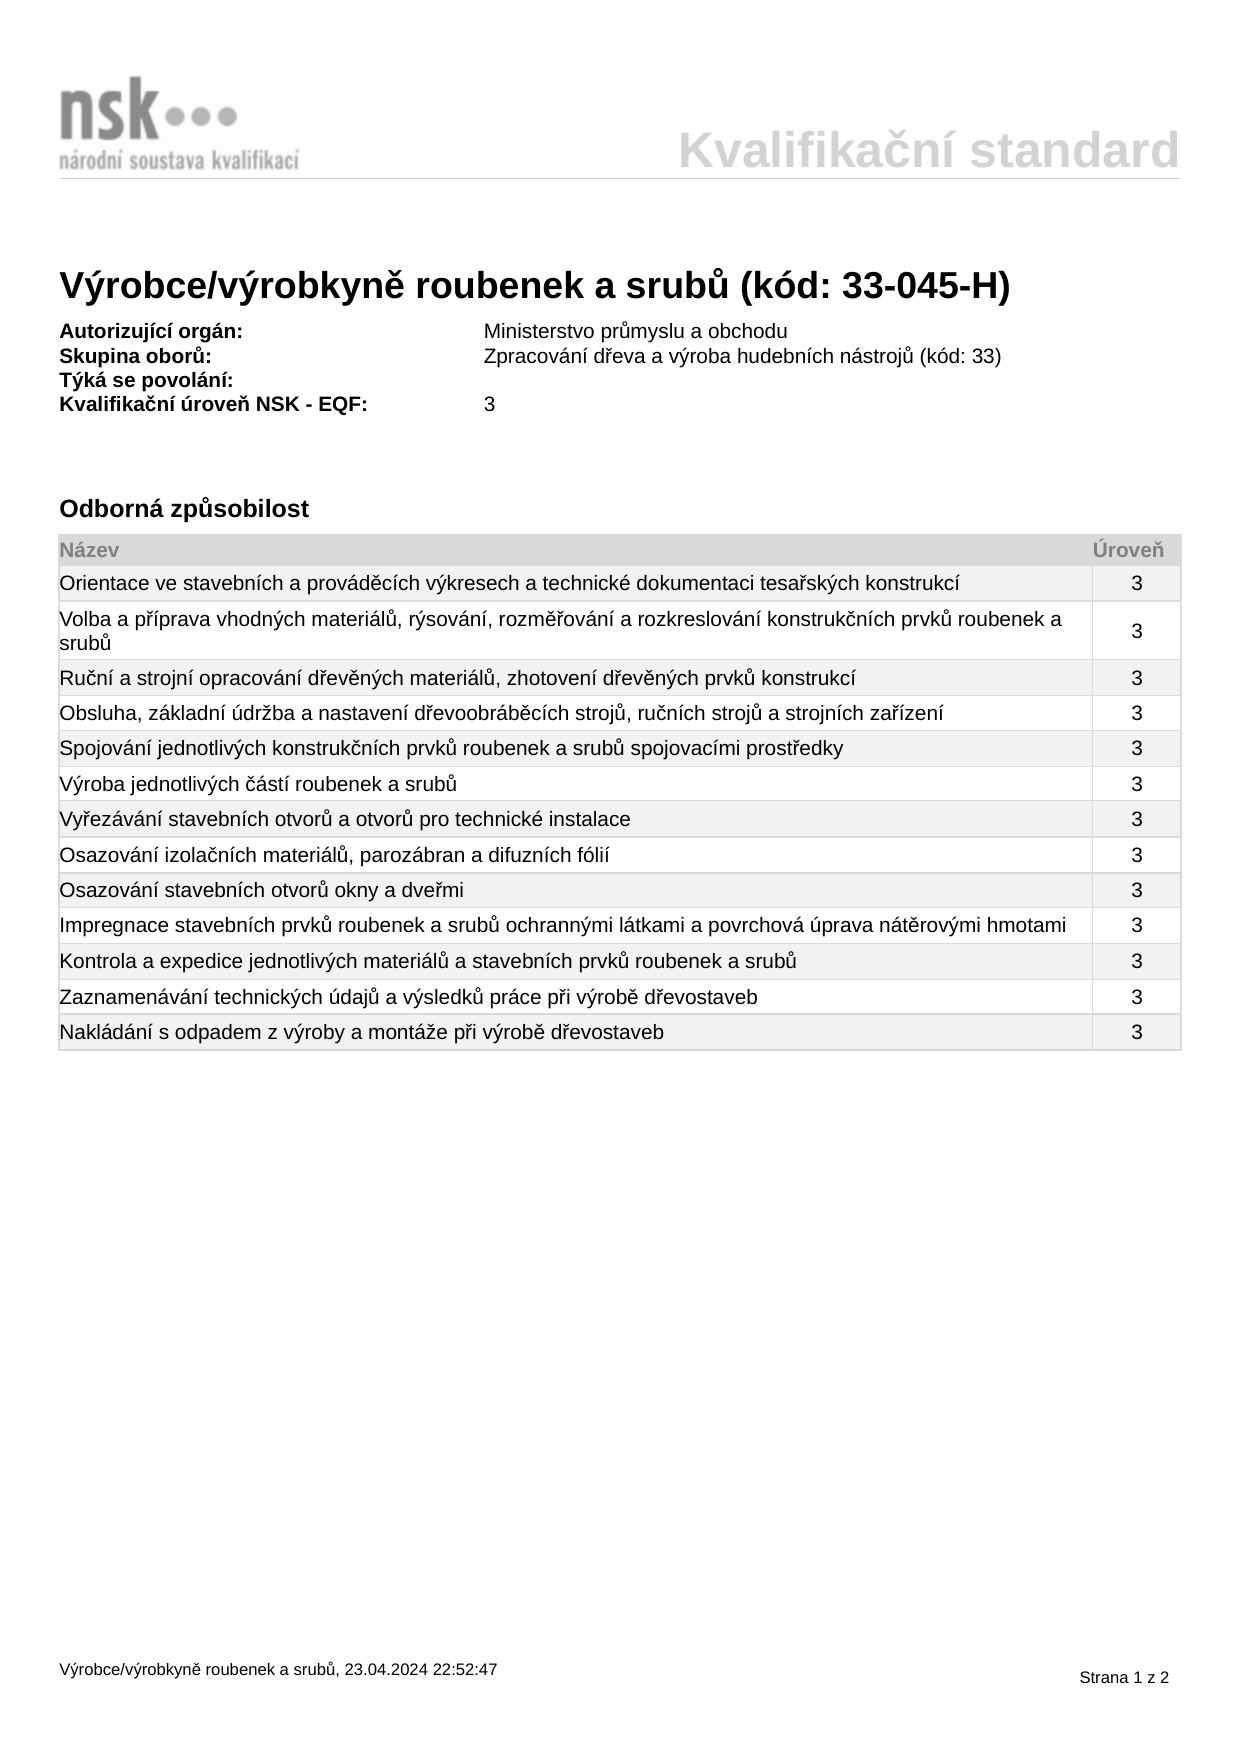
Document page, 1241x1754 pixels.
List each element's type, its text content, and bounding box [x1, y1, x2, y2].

table_cell [862, 196, 1093, 224]
table_cell Osazování stavebních otvorů okny a dveřmi [60, 874, 1092, 907]
table_cell Volba a příprava vhodných materiálů, rýsování, rozměřování a rozkreslování konstrukčních prvků roubenek a srubů [60, 602, 1092, 659]
table_cell [626, 1051, 862, 1349]
table_cell Název [60, 536, 1092, 564]
table_cell Týká se povolání: [59, 368, 483, 392]
table_cell [59, 1505, 483, 1660]
table_cell Impregnace stavebních prvků roubenek a srubů ochrannými látkami a povrchová úprava nátěrovými hmotami [60, 908, 1092, 943]
table_cell [59, 1349, 483, 1505]
table_cell [620, 523, 626, 534]
table_cell [862, 1051, 1093, 1349]
table_cell 3 [1093, 1015, 1180, 1049]
table_cell Zaznamenávání technických údajů a výsledků práce při výrobě dřevostaveb [60, 980, 1092, 1013]
table_cell Osazování izolačních materiálů, parozábran a difuzních fólií [60, 838, 1092, 872]
table_cell 3 [1093, 838, 1180, 872]
table_cell Strana 1 z 2 [862, 1660, 1169, 1696]
table_cell [626, 1349, 862, 1505]
table_header [621, 59, 626, 172]
table_cell [626, 1505, 862, 1660]
table_cell [1093, 1051, 1169, 1349]
table_cell Ministerstvo průmyslu a obchodu [484, 319, 1181, 344]
table_cell [59, 307, 483, 319]
table_cell 3 [1093, 696, 1180, 729]
table_cell [626, 418, 862, 488]
table_cell [862, 523, 1093, 534]
table_cell Spojování jednotlivých konstrukčních prvků roubenek a srubů spojovacími prostředky [60, 731, 1092, 766]
table_cell [620, 1505, 626, 1660]
table_cell [620, 1051, 626, 1349]
picture [58, 59, 621, 172]
table_cell 3 [1093, 660, 1180, 695]
table_cell [484, 368, 620, 392]
table_cell Výrobce/výrobkyně roubenek a srubů (kód: 33-045-H) [59, 224, 1181, 307]
table_cell [484, 1505, 620, 1660]
table_cell [484, 196, 620, 224]
table_cell [626, 523, 862, 534]
table_cell [59, 172, 483, 178]
table_cell [1169, 523, 1181, 534]
table_cell Kvalifikační úroveň NSK - EQF: [59, 392, 483, 416]
table_cell [59, 179, 1181, 196]
table_cell [1169, 1505, 1181, 1660]
table_cell [1093, 523, 1169, 534]
table_cell Skupina oborů: [59, 344, 483, 368]
table_cell [484, 307, 620, 319]
table_cell 3 [1093, 944, 1180, 979]
table_cell Výrobce/výrobkyně roubenek a srubů, 23.04.2024 22:52:47 [59, 1660, 862, 1696]
table_cell 3 [1093, 874, 1180, 907]
table_cell [862, 368, 1093, 392]
table_cell [1093, 196, 1169, 224]
table_cell Nakládání s odpadem z výroby a montáže při výrobě dřevostaveb [60, 1015, 1092, 1049]
table_cell [1093, 1349, 1169, 1505]
table_cell [620, 196, 626, 224]
table_cell 3 [484, 392, 1181, 417]
table_cell [1169, 307, 1181, 319]
table_cell [620, 418, 626, 488]
table_cell [59, 418, 483, 488]
table_cell [484, 418, 620, 488]
table_cell Výroba jednotlivých částí roubenek a srubů [60, 767, 1092, 800]
table_cell [1093, 307, 1169, 319]
table_cell 3 [1093, 980, 1180, 1013]
table_cell [1093, 368, 1169, 392]
table_cell Kontrola a expedice jednotlivých materiálů a stavebních prvků roubenek a srubů [60, 944, 1092, 979]
table_cell [59, 196, 483, 224]
table_cell Vyřezávání stavebních otvorů a otvorů pro technické instalace [60, 801, 1092, 836]
table_cell [1169, 196, 1181, 224]
table_cell [1093, 418, 1169, 488]
table_cell 3 [1093, 767, 1180, 800]
table_cell [862, 1349, 1093, 1505]
table_cell [484, 172, 620, 178]
table_cell Ruční a strojní opracování dřevěných materiálů, zhotovení dřevěných prvků konstrukcí [60, 660, 1092, 695]
table_cell Orientace ve stavebních a prováděcích výkresech a technické dokumentaci tesařských konstrukcí [60, 566, 1092, 600]
table_cell [1169, 1349, 1181, 1505]
table_cell [626, 307, 862, 319]
table_cell 3 [1093, 731, 1180, 766]
table_cell [862, 307, 1093, 319]
table_cell [620, 307, 626, 319]
table_cell [1169, 1051, 1181, 1349]
table_cell [484, 1349, 620, 1505]
table_cell 3 [1093, 602, 1180, 659]
table_cell [1093, 1505, 1169, 1660]
table_cell [1169, 418, 1181, 488]
table_cell [1169, 368, 1181, 392]
table_cell [59, 523, 483, 534]
table_cell Zpracování dřeva a výroba hudebních nástrojů (kód: 33) [484, 344, 1181, 368]
table_cell [620, 368, 626, 392]
table_cell 3 [1093, 908, 1180, 943]
table_cell [862, 1505, 1093, 1660]
table_cell 3 [1093, 566, 1180, 600]
table_cell [484, 1051, 620, 1349]
table_cell [626, 368, 862, 392]
table_cell [484, 523, 620, 534]
table_cell Úroveň [1093, 536, 1180, 564]
table_cell Odborná způsobilost [59, 488, 1181, 522]
table_cell Autorizující orgán: [59, 319, 483, 343]
table_cell [626, 196, 862, 224]
table_cell Obsluha, základní údržba a nastavení dřevoobráběcích strojů, ručních strojů a strojních zařízení [60, 696, 1092, 729]
table_cell 3 [1093, 801, 1180, 836]
table_cell [862, 418, 1093, 488]
table_cell [620, 1349, 626, 1505]
table_header Kvalifikační standard [626, 59, 1181, 178]
table_cell [1169, 1660, 1181, 1696]
table_cell [59, 1051, 483, 1349]
